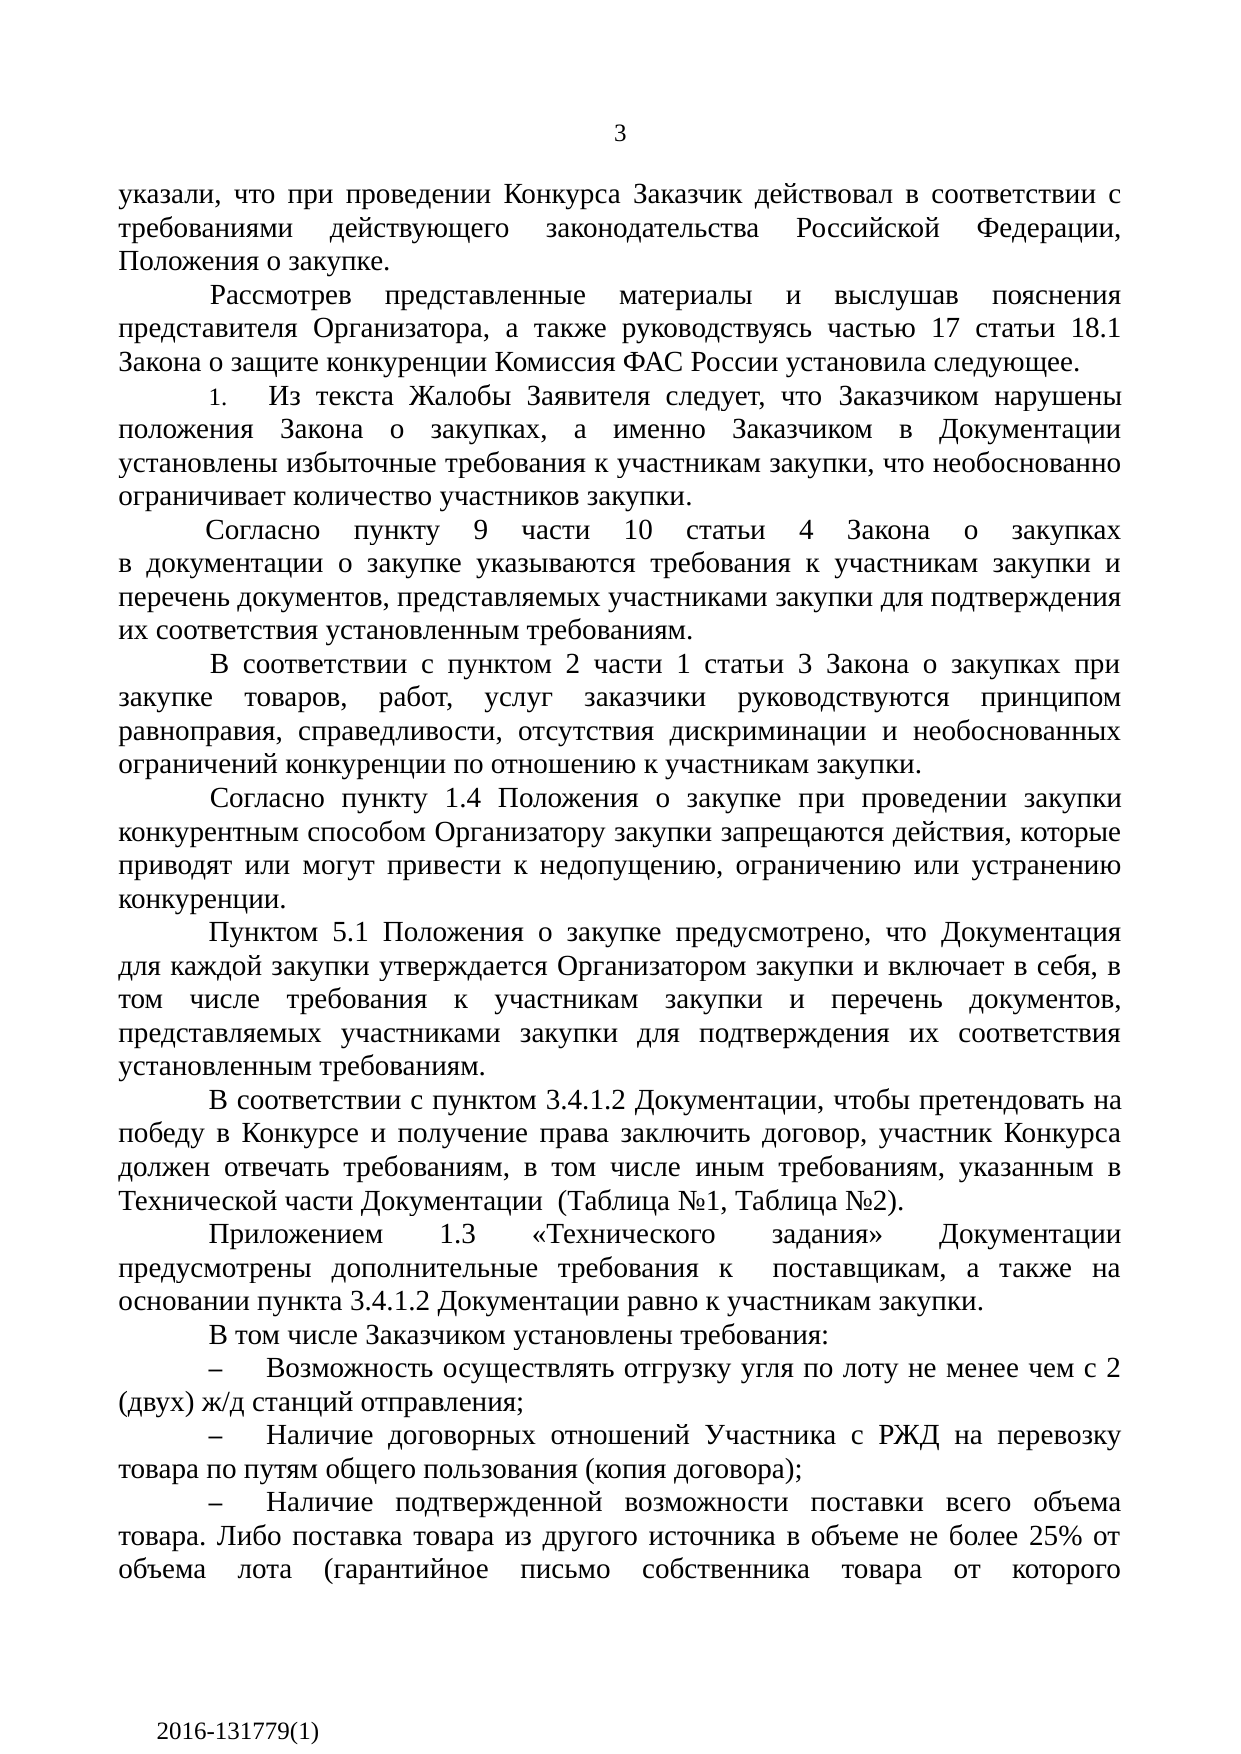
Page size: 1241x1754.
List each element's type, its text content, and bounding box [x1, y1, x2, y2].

text Рассмотрев представленные материалы и выслушав пояснения представителя Организатора, а также руководствуясь частью 17 статьи 18.1 Закона о защите конкуренции Комиссия ФАС России установила следующее. [118, 277, 1122, 378]
list Наличие подтвержденной возможности поставки всего объема товара. Либо поставка товара из другого источника в объеме не более 25% от объема лота (гарантийное письмо собственника товара от которого [118, 1484, 1122, 1585]
list Из текста Жалобы Заявителя следует, что Заказчиком нарушены положения Закона о закупках, а именно Заказчиком в Документации установлены избыточные требования к участникам закупки, что необоснованно ограничивает количество участников закупки. [118, 378, 1122, 512]
text В том числе Заказчиком установлены требования: [118, 1317, 1122, 1350]
text Согласно пункту 1.4 Положения о закупке при проведении закупки конкурентным способом Организатору закупки запрещаются действия, которые приводят или могут привести к недопущению, ограничению или устранению конкуренции. [118, 780, 1122, 914]
list Возможность осуществлять отгрузку угля по лоту не менее чем с 2 (двух) ж/д станций отправления; [118, 1350, 1122, 1417]
text Приложением 1.3 «Технического задания» Документации предусмотрены дополнительные требования к поставщикам, а также на основании пункта 3.4.1.2 Документации равно к участникам закупки. [118, 1216, 1122, 1317]
text указали, что при проведении Конкурса Заказчик действовал в соответствии с требованиями действующего законодательства Российской Федерации, Положения о закупке. [118, 176, 1122, 277]
text В соответствии с пунктом 2 части 1 статьи 3 Закона о закупках при закупке товаров, работ, услуг заказчики руководствуются принципом равноправия, справедливости, отсутствия дискриминации и необоснованных ограничений конкуренции по отношению к участникам закупки. [118, 646, 1122, 780]
text Пунктом 5.1 Положения о закупке предусмотрено, что Документация для каждой закупки утверждается Организатором закупки и включает в себя, в том числе требования к участникам закупки и перечень документов, представляемых участниками закупки для подтверждения их соответствия установленным требованиям. [118, 914, 1122, 1082]
text В соответствии с пунктом 3.4.1.2 Документации, чтобы претендовать на победу в Конкурсе и получение права заключить договор, участник Конкурса должен отвечать требованиям, в том числе иным требованиям, указанным в Технической части Документации (Таблица №1, Таблица №2). [118, 1082, 1122, 1216]
text Согласно пункту 9 части 10 статьи 4 Закона о закупках в документации о закупке указываются требования к участникам закупки и перечень документов, представляемых участниками закупки для подтверждения их соответствия установленным требованиям. [118, 512, 1122, 646]
list Наличие договорных отношений Участника с РЖД на перевозку товара по путям общего пользования (копия договора); [118, 1417, 1122, 1484]
